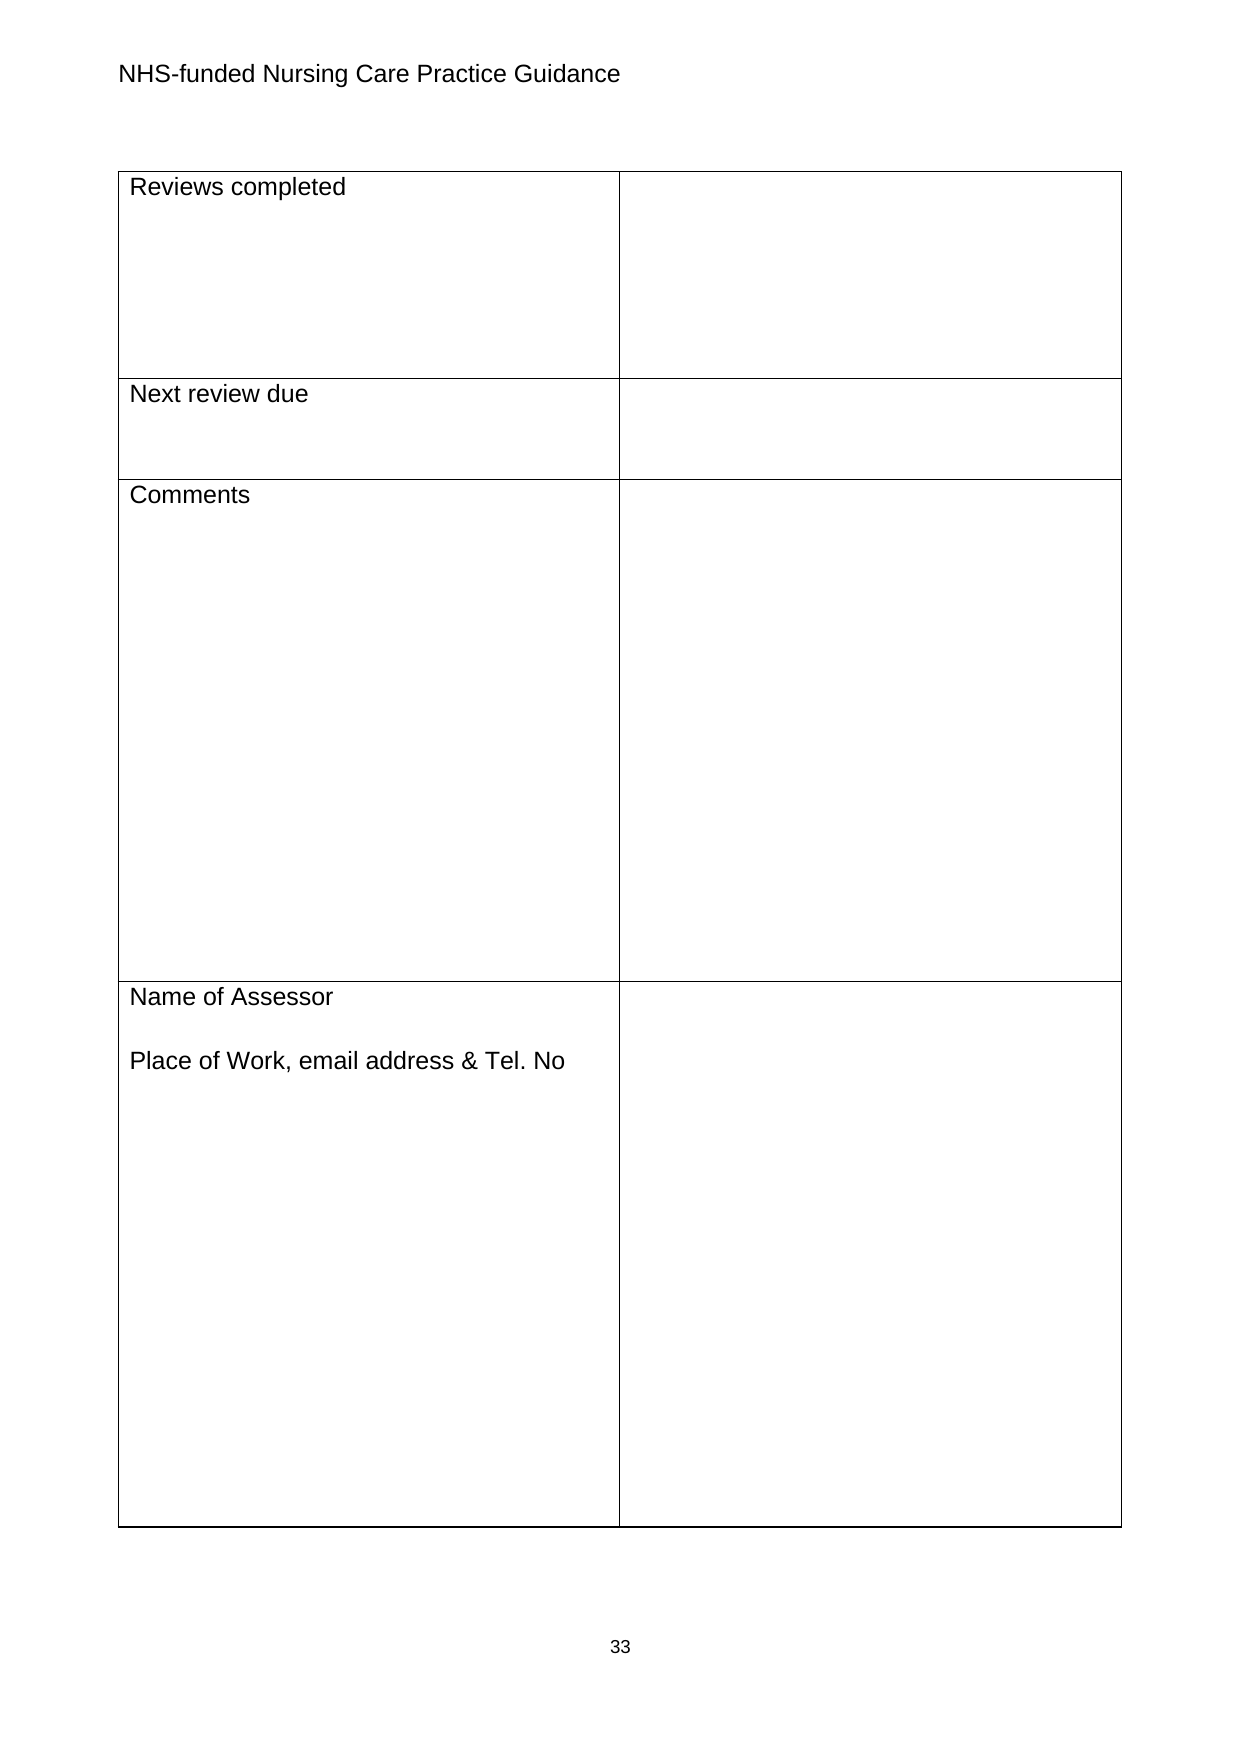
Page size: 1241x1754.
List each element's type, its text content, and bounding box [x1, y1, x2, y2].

table_cell Next review due [119, 379, 619, 479]
table_cell [620, 379, 1121, 479]
table_cell Name of Assessor Place of Work, email address & Tel. No [119, 982, 619, 1526]
table_cell [620, 172, 1121, 378]
table_cell Comments [119, 480, 619, 981]
table_cell [620, 982, 1121, 1526]
table_cell Reviews completed [119, 172, 619, 378]
table_cell [620, 480, 1121, 981]
